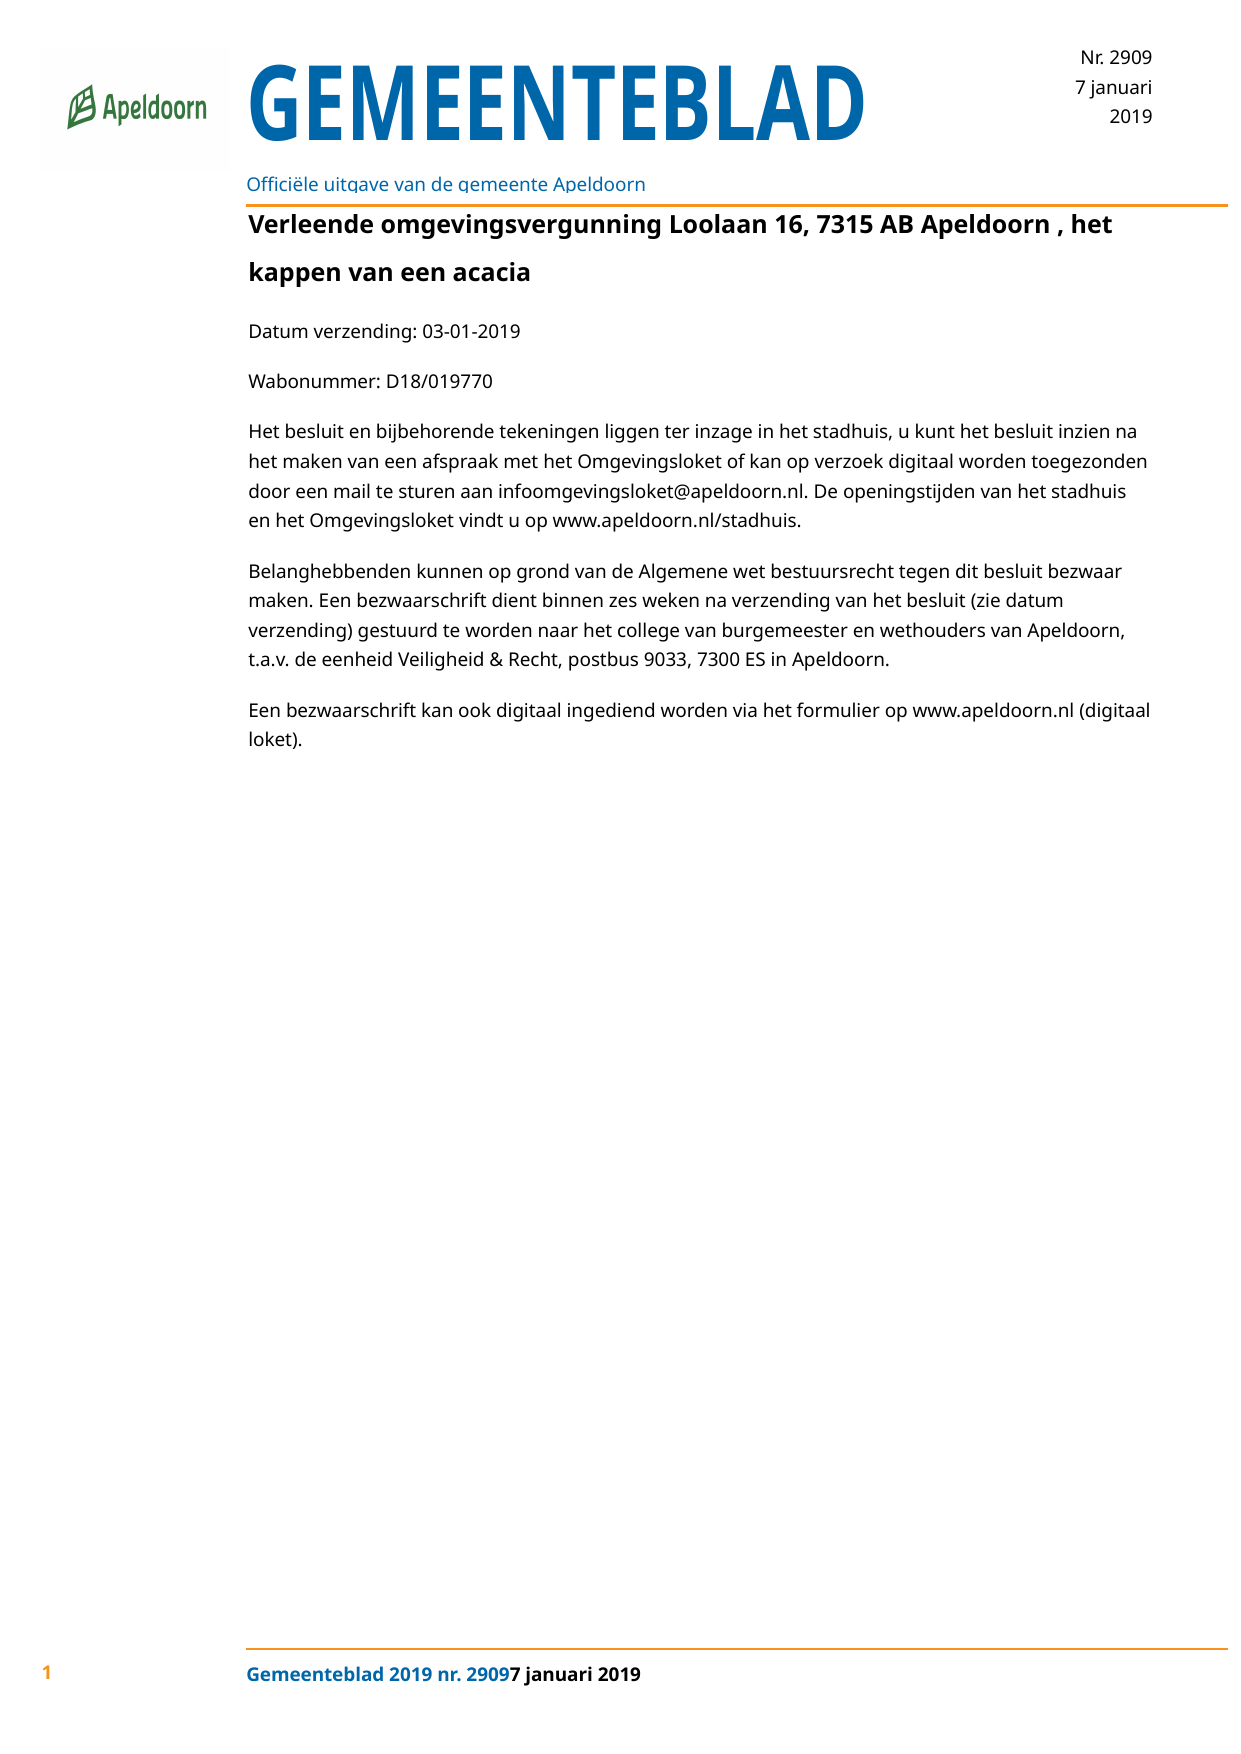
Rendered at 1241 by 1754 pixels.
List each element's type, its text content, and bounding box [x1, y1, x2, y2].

text Wabonummer: D18/019770 [248, 368, 1152, 394]
text Het besluit en bijbehorende tekeningen liggen ter inzage in het stadhuis, u kunt het besluit inzien na het maken van een afspraak met het Omgevingsloket of kan op verzoek digitaal worden toegezonden door een mail te sturen aan infoomgevingsloket@apeldoorn.nl. De openingstijden van het stadhuis en het Omgevingsloket vindt u op www.apeldoorn.nl/stadhuis. [248, 419, 1152, 533]
text Belanghebbenden kunnen op grond van de Algemene wet bestuursrecht tegen dit besluit bezwaar maken. Een bezwaarschrift dient binnen zes weken na verzending van het besluit (zie datum verzending) gestuurd te worden naar het college van burgemeester en wethouders van Apeldoorn, t.a.v. de eenheid Veiligheid & Recht, postbus 9033, 7300 ES in Apeldoorn. [248, 558, 1152, 672]
text Verleende omgevingsvergunning Loolaan 16, 7315 AB Apeldoorn , het kappen van een acacia [248, 207, 1152, 288]
text Een bezwaarschrift kan ook digitaal ingediend worden via het formulier op www.apeldoorn.nl (digitaal loket). [248, 697, 1152, 752]
text Datum verzending: 03-01-2019 [248, 318, 1152, 344]
picture [41, 47, 231, 172]
